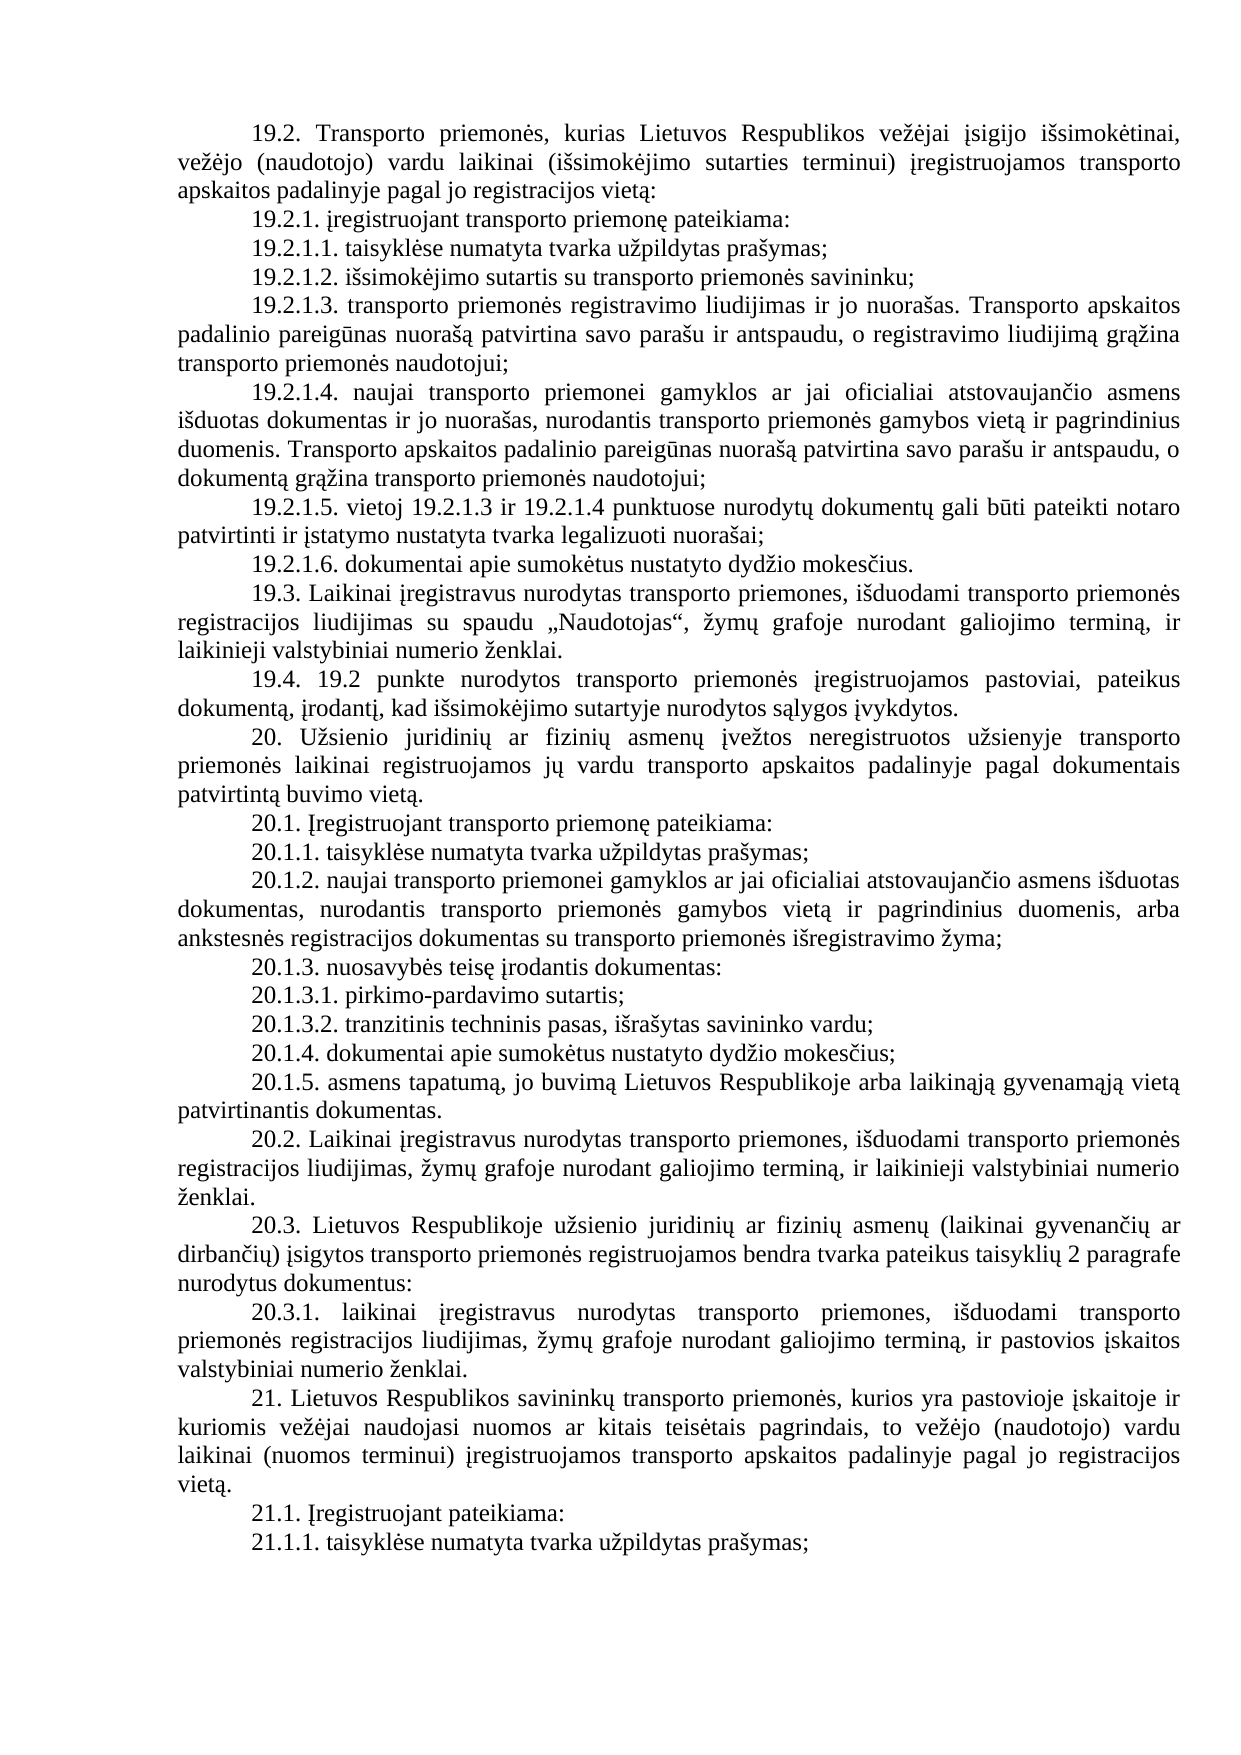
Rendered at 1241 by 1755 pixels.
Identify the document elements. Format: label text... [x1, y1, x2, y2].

text 20.1.2. naujai transporto priemonei gamyklos ar jai oficialiai atstovaujančio asmens išduotas dokumentas, nurodantis transporto priemonės gamybos vietą ir pagrindinius duomenis, arba ankstesnės registracijos dokumentas su transporto priemonės išregistravimo žyma; [177, 866, 1181, 952]
text 20.1.5. asmens tapatumą, jo buvimą Lietuvos Respublikoje arba laikinąją gyvenamąją vietą patvirtinantis dokumentas. [177, 1067, 1181, 1124]
text 19.2.1.3. transporto priemonės registravimo liudijimas ir jo nuorašas. Transporto apskaitos padalinio pareigūnas nuorašą patvirtina savo parašu ir antspaudu, o registravimo liudijimą grąžina transporto priemonės naudotojui; [177, 291, 1181, 377]
text 19.4. 19.2 punkte nurodytos transporto priemonės įregistruojamos pastoviai, pateikus dokumentą, įrodantį, kad išsimokėjimo sutartyje nurodytos sąlygos įvykdytos. [177, 664, 1181, 722]
text 20.1.3. nuosavybės teisę įrodantis dokumentas: [177, 952, 1181, 981]
text 20.1.3.1. pirkimo-pardavimo sutartis; [177, 981, 1181, 1009]
text 20.1. Įregistruojant transporto priemonę pateikiama: [177, 808, 1181, 837]
text 20.1.1. taisyklėse numatyta tvarka užpildytas prašymas; [177, 837, 1181, 866]
text 19.2.1.5. vietoj 19.2.1.3 ir 19.2.1.4 punktuose nurodytų dokumentų gali būti pateikti notaro patvirtinti ir įstatymo nustatyta tvarka legalizuoti nuorašai; [177, 492, 1181, 549]
text 20.2. Laikinai įregistravus nurodytas transporto priemones, išduodami transporto priemonės registracijos liudijimas, žymų grafoje nurodant galiojimo terminą, ir laikinieji valstybiniai numerio ženklai. [177, 1124, 1181, 1211]
text 21.1.1. taisyklėse numatyta tvarka užpildytas prašymas; [177, 1527, 1181, 1556]
text 20. Užsienio juridinių ar fizinių asmenų įvežtos neregistruotos užsienyje transporto priemonės laikinai registruojamos jų vardu transporto apskaitos padalinyje pagal dokumentais patvirtintą buvimo vietą. [177, 722, 1181, 808]
text 21.1. Įregistruojant pateikiama: [177, 1498, 1181, 1527]
text 19.3. Laikinai įregistravus nurodytas transporto priemones, išduodami transporto priemonės registracijos liudijimas su spaudu „Naudotojas“, žymų grafoje nurodant galiojimo terminą, ir laikinieji valstybiniai numerio ženklai. [177, 578, 1181, 664]
text 19.2. Transporto priemonės, kurias Lietuvos Respublikos vežėjai įsigijo išsimokėtinai, vežėjo (naudotojo) vardu laikinai (išsimokėjimo sutarties terminui) įregistruojamos transporto apskaitos padalinyje pagal jo registracijos vietą: [177, 118, 1181, 204]
text 20.3. Lietuvos Respublikoje užsienio juridinių ar fizinių asmenų (laikinai gyvenančių ar dirbančių) įsigytos transporto priemonės registruojamos bendra tvarka pateikus taisyklių 2 paragrafe nurodytus dokumentus: [177, 1211, 1181, 1297]
text 20.1.3.2. tranzitinis techninis pasas, išrašytas savininko vardu; [177, 1009, 1181, 1038]
text 20.1.4. dokumentai apie sumokėtus nustatyto dydžio mokesčius; [177, 1038, 1181, 1067]
text 19.2.1. įregistruojant transporto priemonę pateikiama: [177, 204, 1181, 233]
text 19.2.1.1. taisyklėse numatyta tvarka užpildytas prašymas; [177, 233, 1181, 262]
text 19.2.1.4. naujai transporto priemonei gamyklos ar jai oficialiai atstovaujančio asmens išduotas dokumentas ir jo nuorašas, nurodantis transporto priemonės gamybos vietą ir pagrindinius duomenis. Transporto apskaitos padalinio pareigūnas nuorašą patvirtina savo parašu ir antspaudu, o dokumentą grąžina transporto priemonės naudotojui; [177, 377, 1181, 492]
text 19.2.1.2. išsimokėjimo sutartis su transporto priemonės savininku; [177, 262, 1181, 291]
text 19.2.1.6. dokumentai apie sumokėtus nustatyto dydžio mokesčius. [177, 549, 1181, 578]
text 21. Lietuvos Respublikos savininkų transporto priemonės, kurios yra pastovioje įskaitoje ir kuriomis vežėjai naudojasi nuomos ar kitais teisėtais pagrindais, to vežėjo (naudotojo) vardu laikinai (nuomos terminui) įregistruojamos transporto apskaitos padalinyje pagal jo registracijos vietą. [177, 1383, 1181, 1498]
text 20.3.1. laikinai įregistravus nurodytas transporto priemones, išduodami transporto priemonės registracijos liudijimas, žymų grafoje nurodant galiojimo terminą, ir pastovios įskaitos valstybiniai numerio ženklai. [177, 1297, 1181, 1383]
